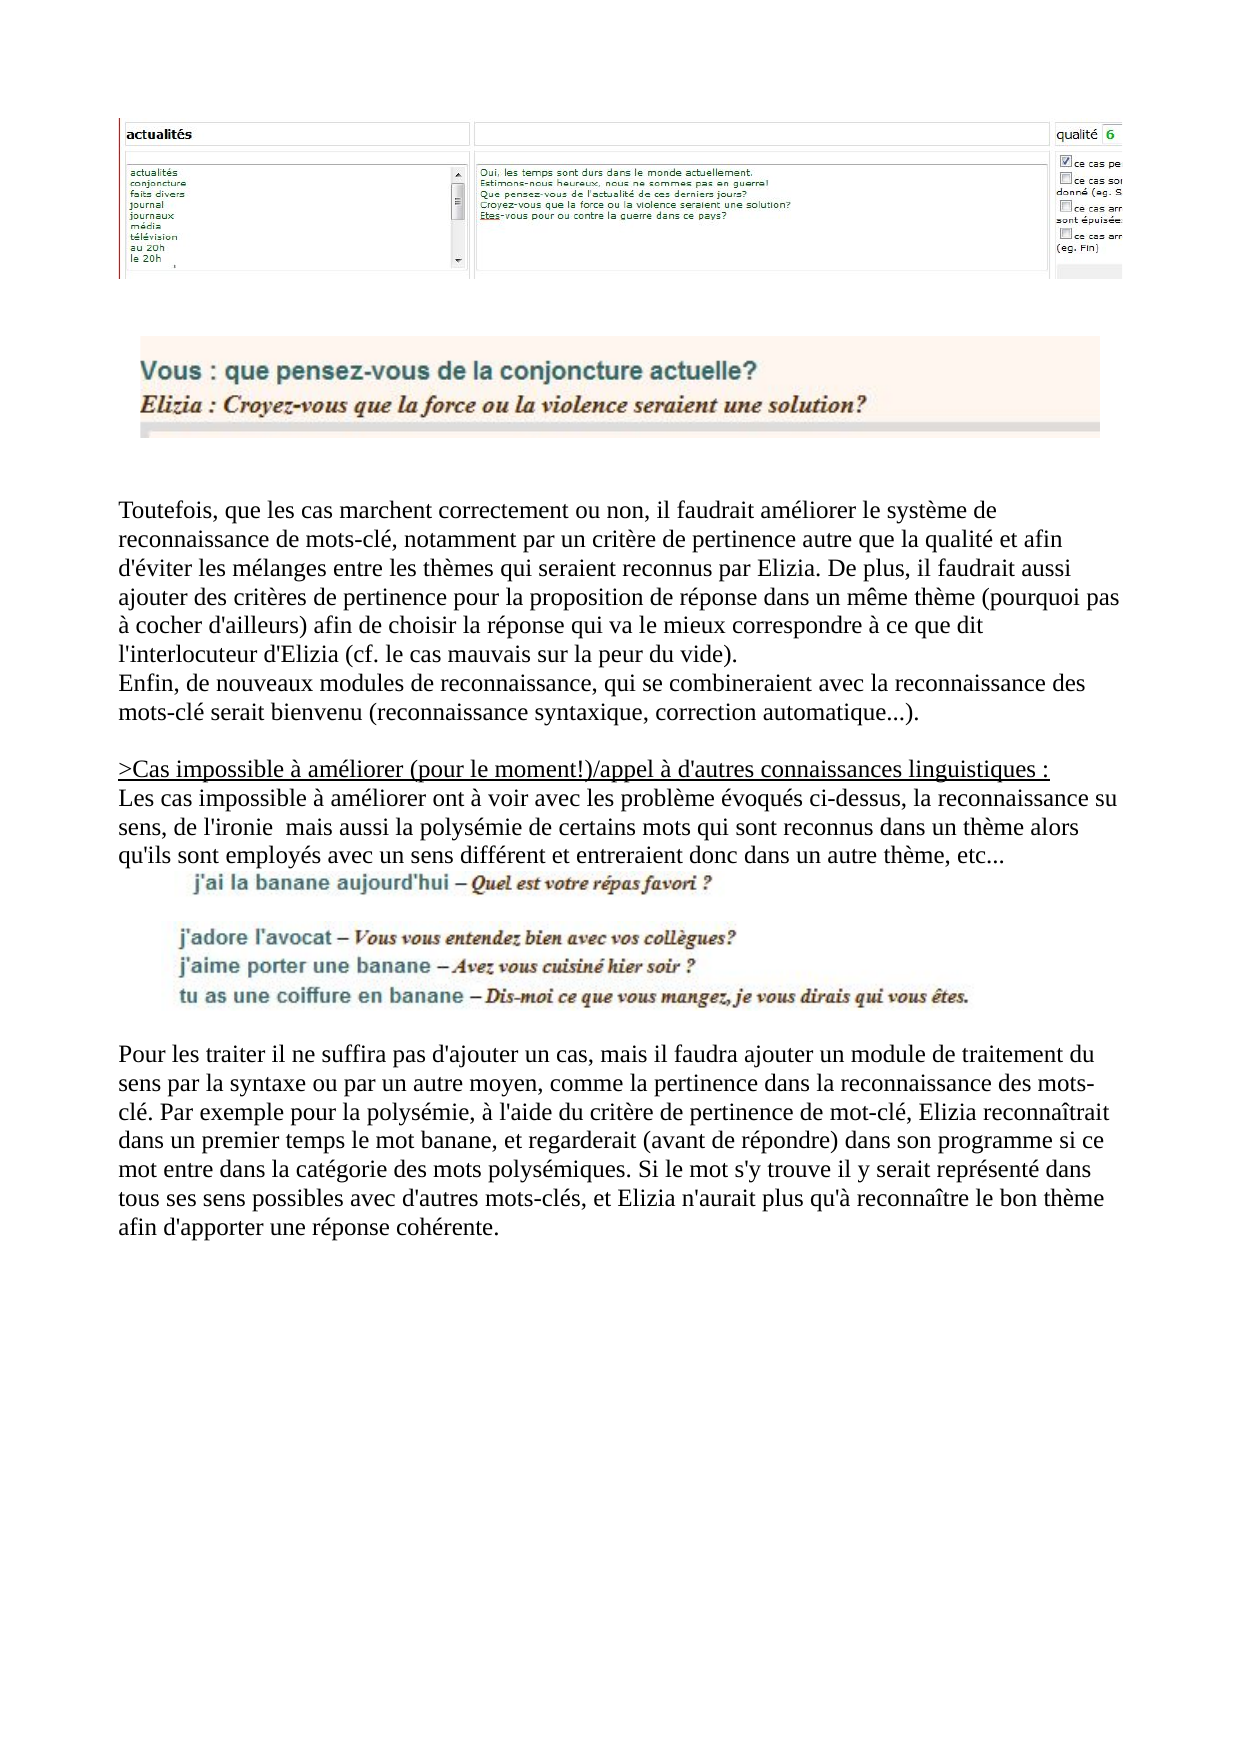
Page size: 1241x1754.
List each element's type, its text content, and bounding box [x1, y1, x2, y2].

text Pour les traiter il ne suffira pas d'ajouter un cas, mais il faudra ajouter un module de traitement du sens par la syntaxe ou par un autre moyen, comme la pertinence dans la reconnaissance des mots-clé. Par exemple pour la polysémie, à l'aide du critère de pertinence de mot-clé, Elizia reconnaîtrait dans un premier temps le mot banane, et regarderait (avant de répondre) dans son programme si ce mot entre dans la catégorie des mots polysémiques. Si le mot s'y trouve il y serait représenté dans tous ses sens possibles avec d'autres mots-clés, et Elizia n'aurait plus qu'à reconnaître le bon thème afin d'apporter une réponse cohérente. [118, 1039, 1122, 1241]
text Enfin, de nouveaux modules de reconnaissance, qui se combineraient avec la reconnaissance des mots-clé serait bienvenu (reconnaissance syntaxique, correction automatique...). [118, 668, 1122, 725]
text >Cas impossible à améliorer (pour le moment!)/appel à d'autres connaissances linguistiques : [118, 754, 1122, 783]
picture [161, 921, 1021, 1011]
picture [118, 118, 1123, 279]
text Toutefois, que les cas marchent correctement ou non, il faudrait améliorer le système de reconnaissance de mots-clé, notamment par un critère de pertinence autre que la qualité et afin d'éviter les mélanges entre les thèmes qui seraient reconnus par Elizia. De plus, il faudrait aussi ajouter des critères de pertinence pour la proposition de réponse dans un même thème (pourquoi pas à cocher d'ailleurs) afin de choisir la réponse qui va le mieux correspondre à ce que dit l'interlocuteur d'Elizia (cf. le cas mauvais sur la peur du vide). [118, 495, 1122, 668]
picture [140, 336, 1100, 438]
picture [174, 871, 836, 901]
text Les cas impossible à améliorer ont à voir avec les problème évoqués ci-dessus, la reconnaissance su sens, de l'ironie mais aussi la polysémie de certains mots qui sont reconnus dans un thème alors qu'ils sont employés avec un sens différent et entreraient donc dans un autre thème, etc... [118, 783, 1122, 869]
